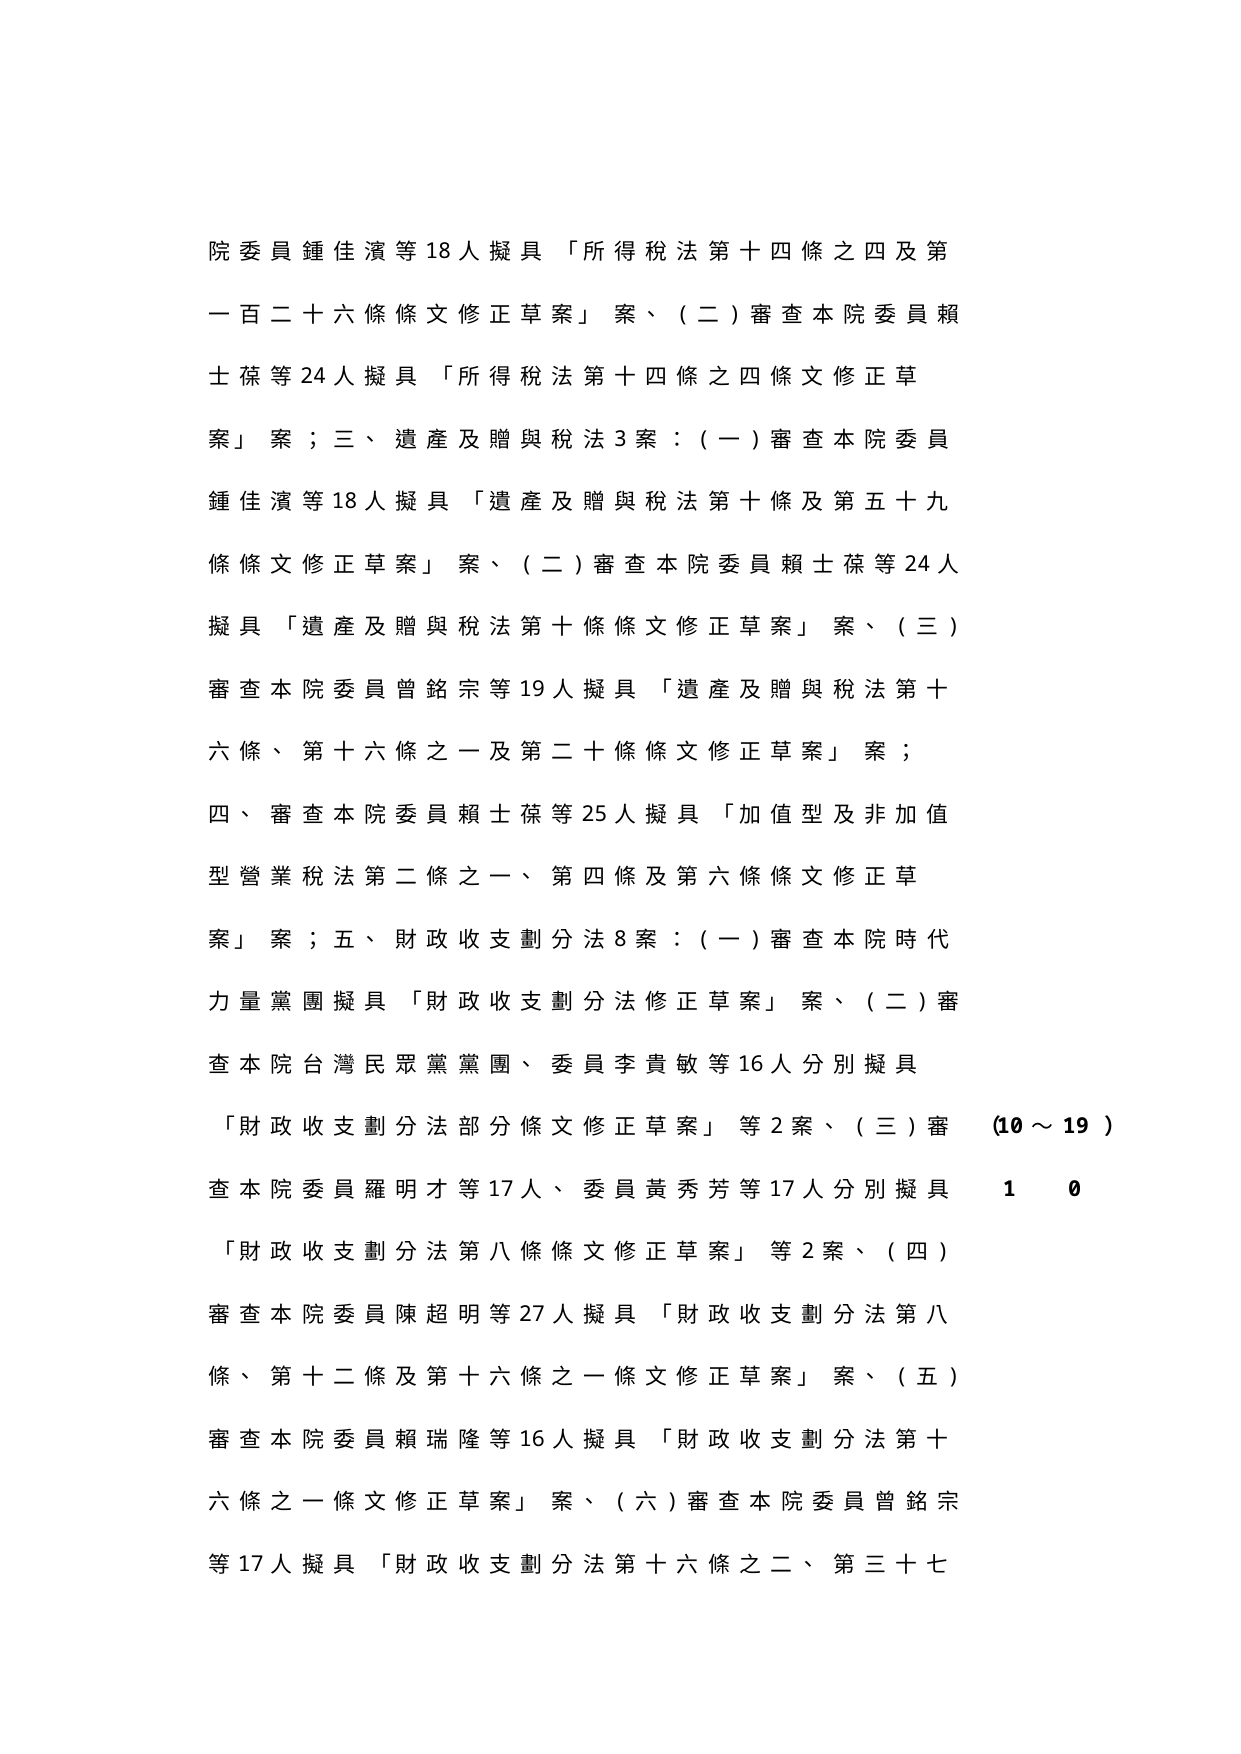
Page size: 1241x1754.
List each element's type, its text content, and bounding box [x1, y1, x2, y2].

table_cell 101 [986, 219, 1023, 1594]
table_cell 190 [1053, 219, 1091, 1594]
table_cell ～ [1023, 219, 1053, 1594]
table_cell （ [967, 219, 986, 1594]
table_cell ） [1091, 219, 1108, 1594]
table_cell 院委員鍾佳濱等18人擬具「所得稅法第十四條之四及第一百二十六條條文修正草案」案、(二)審查本院委員賴士葆等24人擬具「所得稅法第十四條之四條文修正草案」案；三、遺產及贈與稅法3案：(一)審查本院委員鍾佳濱等18人擬具「遺產及贈與稅法第十條及第五十九條條文修正草案」案、(二)審查本院委員賴士葆等24人擬具「遺產及贈與稅法第十條條文修正草案」案、(三)審查本院委員曾銘宗等19人擬具「遺產及贈與稅法第十六條、第十六條之一及第二十條條文修正草案」案；四、審查本院委員賴士葆等25人擬具「加值型及非加值型營業稅法第二條之一、第四條及第六條條文修正草案」案；五、財政收支劃分法8案：(一)審查本院時代力量黨團擬具「財政收支劃分法修正草案」案、(二)審查本院台灣民眾黨黨團、委員李貴敏等16人分別擬具「財政收支劃分法部分條文修正草案」等2案、(三)審查本院委員羅明才等17人、委員黃秀芳等17人分別擬具「財政收支劃分法第八條條文修正草案」等2案、(四)審查本院委員陳超明等27人擬具「財政收支劃分法第八條、第十二條及第十六條之一條文修正草案」案、(五)審查本院委員賴瑞隆等16人擬具「財政收支劃分法第十六條之一條文修正草案」案、(六)審查本院委員曾銘宗等17人擬具「財政收支劃分法第十六條之二、第三十七 [150, 219, 967, 1594]
